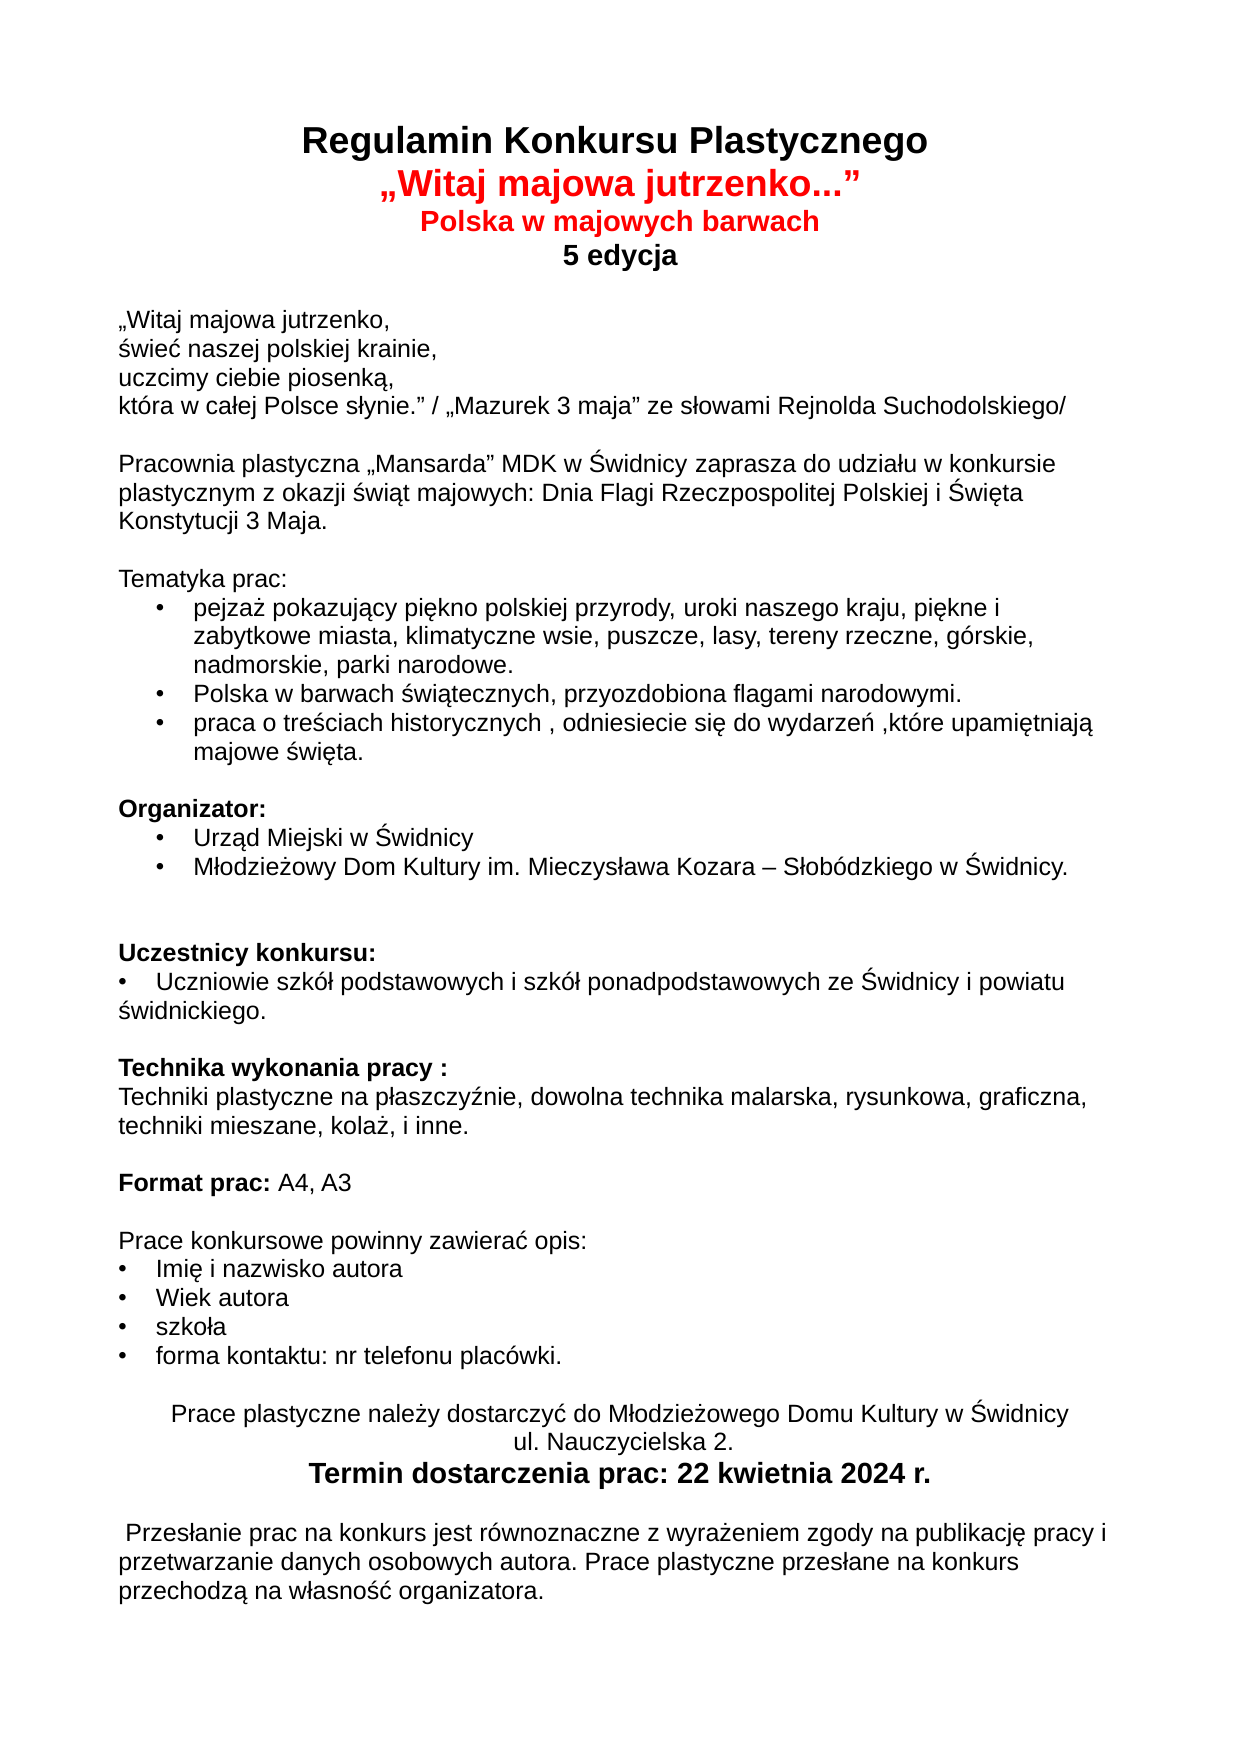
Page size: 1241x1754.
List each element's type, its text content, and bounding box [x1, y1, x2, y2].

text świeć naszej polskiej krainie, [118, 334, 1122, 362]
text Format prac: A4, A3 [118, 1168, 1122, 1197]
text Przesłanie prac na konkurs jest równoznaczne z wyrażeniem zgody na publikację pracy i przetwarzanie danych osobowych autora. Prace plastyczne przesłane na konkurs przechodzą na własność organizatora. [118, 1518, 1122, 1604]
list Polska w barwach świątecznych, przyozdobiona flagami narodowymi. [156, 679, 1122, 708]
text Polska w majowych barwach [118, 204, 1122, 238]
text Pracownia plastyczna „Mansarda” MDK w Świdnicy zaprasza do udziału w konkursie plastycznym z okazji świąt majowych: Dnia Flagi Rzeczpospolitej Polskiej i Święta Konstytucji 3 Maja. [118, 449, 1122, 535]
list Młodzieżowy Dom Kultury im. Mieczysława Kozara – Słobódzkiego w Świdnicy. [156, 852, 1122, 881]
text Regulamin Konkursu Plastycznego [118, 118, 1122, 161]
list praca o treściach historycznych , odniesiecie się do wydarzeń ,które upamiętniają majowe święta. [156, 708, 1122, 765]
text „Witaj majowa jutrzenko...” [118, 161, 1122, 204]
text Prace plastyczne należy dostarczyć do Młodzieżowego Domu Kultury w Świdnicy [118, 1398, 1122, 1427]
list Imię i nazwisko autora [81, 1254, 1122, 1283]
list forma kontaktu: nr telefonu placówki. [81, 1341, 1122, 1370]
list Uczniowie szkół podstawowych i szkół ponadpodstawowych ze Świdnicy i powiatu świdnickiego. [81, 967, 1122, 1024]
list Wiek autora [81, 1283, 1122, 1312]
list Urząd Miejski w Świdnicy [156, 823, 1122, 852]
text Tematyka prac: [118, 564, 1122, 592]
text „Witaj majowa jutrzenko, [118, 305, 1122, 334]
text Technika wykonania pracy : [118, 1053, 1122, 1082]
text ul. Nauczycielska 2. [118, 1427, 1122, 1456]
text która w całej Polsce słynie.” / „Mazurek 3 maja” ze słowami Rejnolda Suchodolskiego/ [118, 391, 1122, 420]
text Uczestnicy konkursu: [118, 938, 1122, 967]
text Termin dostarczenia prac: 22 kwietnia 2024 r. [118, 1456, 1122, 1489]
list pejzaż pokazujący piękno polskiej przyrody, uroki naszego kraju, piękne i zabytkowe miasta, klimatyczne wsie, puszcze, lasy, tereny rzeczne, górskie, nadmorskie, parki narodowe. [156, 592, 1122, 679]
text 5 edycja [118, 238, 1122, 271]
text Prace konkursowe powinny zawierać opis: [118, 1226, 1122, 1254]
text Techniki plastyczne na płaszczyźnie, dowolna technika malarska, rysunkowa, graficzna, techniki mieszane, kolaż, i inne. [118, 1082, 1122, 1139]
list szkoła [81, 1312, 1122, 1341]
text Organizator: [118, 794, 1122, 823]
text uczcimy ciebie piosenką, [118, 362, 1122, 391]
